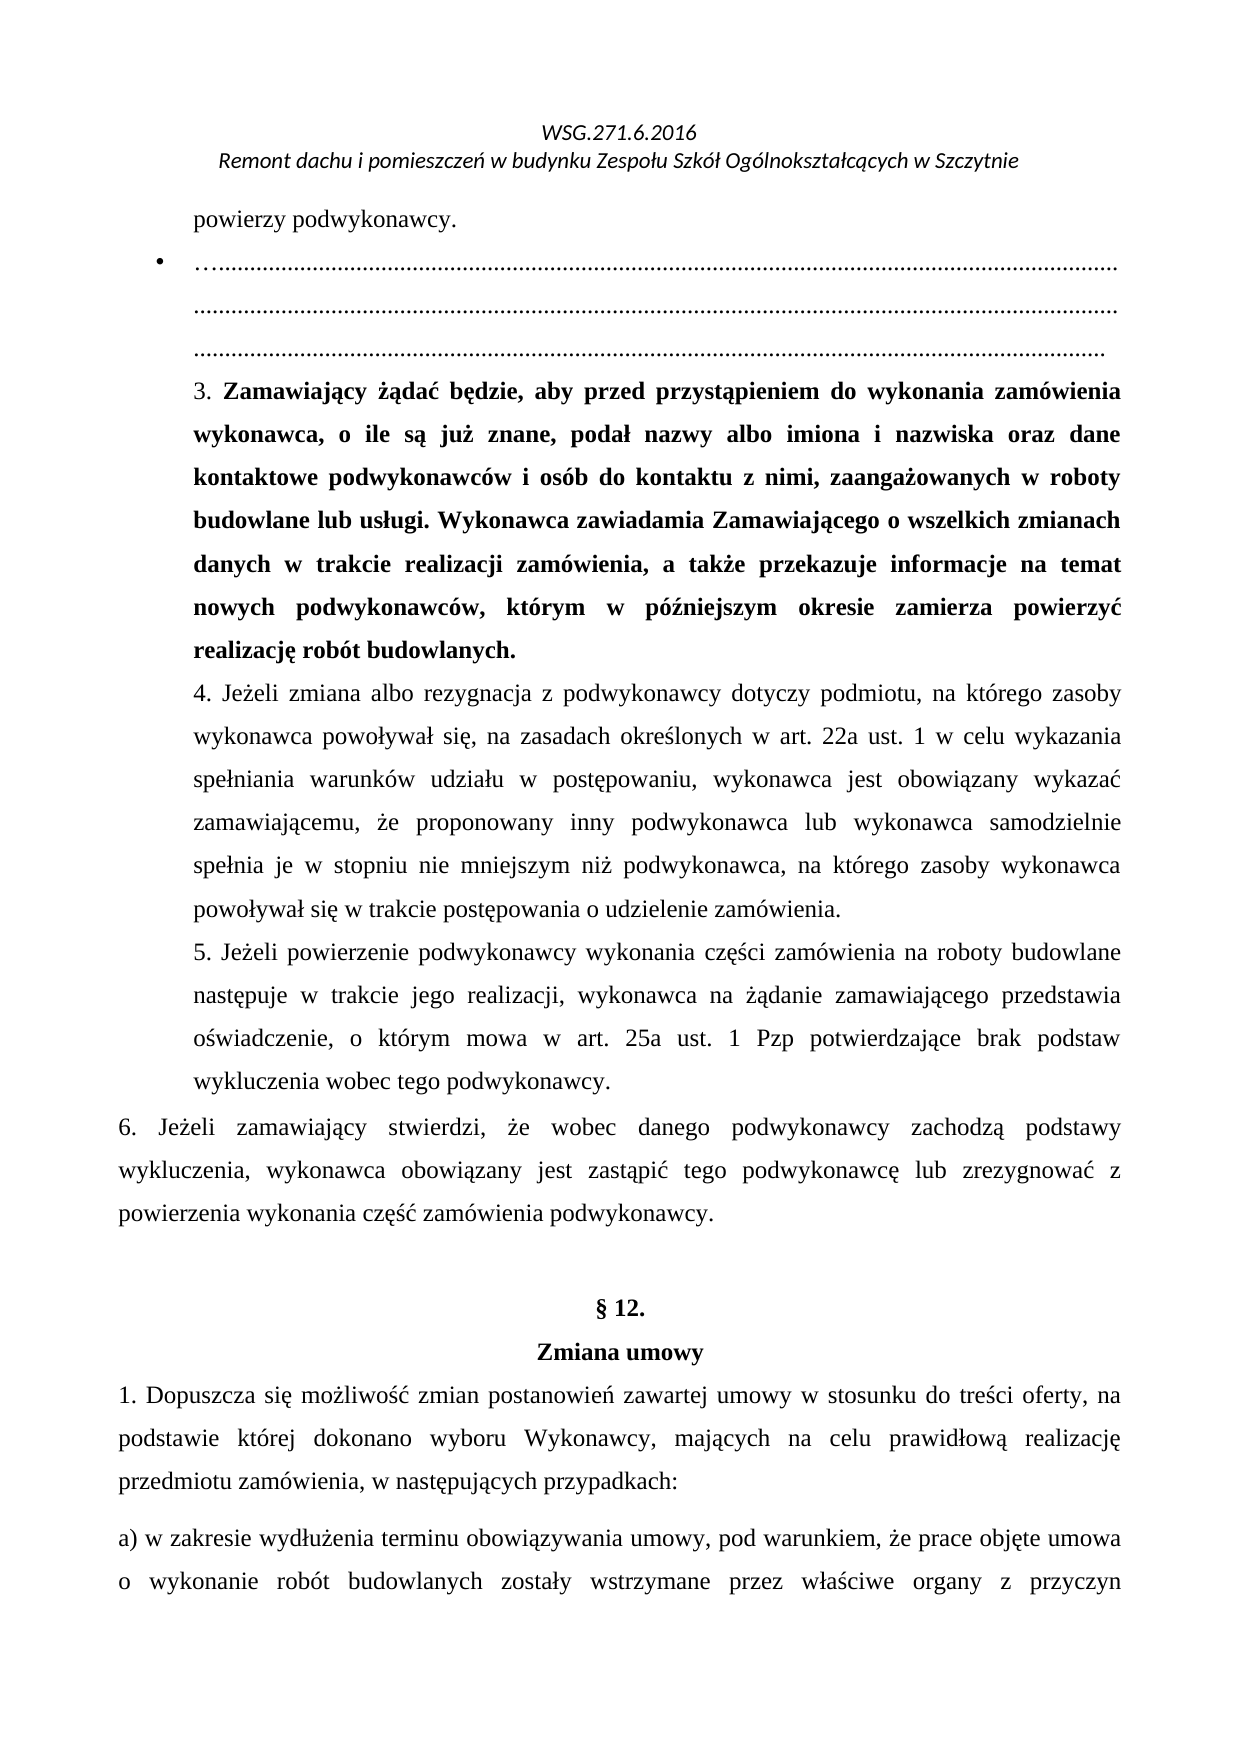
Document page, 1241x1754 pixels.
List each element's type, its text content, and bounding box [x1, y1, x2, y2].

list 5. Jeżeli powierzenie podwykonawcy wykonania części zamówienia na roboty budowlane następuje w trakcie jego realizacji, wykonawca na żądanie zamawiającego przedstawia oświadczenie, o którym mowa w art. 25a ust. 1 Pzp potwierdzające brak podstaw wykluczenia wobec tego podwykonawcy. [156, 937, 1122, 1095]
text 1. Dopuszcza się możliwość zmian postanowień zawartej umowy w stosunku do treści oferty, na podstawie której dokonano wyboru Wykonawcy, mających na celu prawidłową realizację przedmiotu zamówienia, w następujących przypadkach: [118, 1380, 1122, 1495]
list …...................................................................................................................................................................................................................................................................................................................................................................................................................................................... [156, 247, 1122, 362]
list powierzy podwykonawcy. [156, 204, 1122, 232]
list 4. Jeżeli zmiana albo rezygnacja z podwykonawcy dotyczy podmiotu, na którego zasoby wykonawca powoływał się, na zasadach określonych w art. 22a ust. 1 w celu wykazania spełniania warunków udziału w postępowaniu, wykonawca jest obowiązany wykazać zamawiającemu, że proponowany inny podwykonawca lub wykonawca samodzielnie spełnia je w stopniu nie mniejszym niż podwykonawca, na którego zasoby wykonawca powoływał się w trakcie postępowania o udzielenie zamówienia. [156, 678, 1122, 922]
list 3. Zamawiający żądać będzie, aby przed przystąpieniem do wykonania zamówienia wykonawca, o ile są już znane, podał nazwy albo imiona i nazwiska oraz dane kontaktowe podwykonawców i osób do kontaktu z nimi, zaangażowanych w roboty budowlane lub usługi. Wykonawca zawiadamia Zamawiającego o wszelkich zmianach danych w trakcie realizacji zamówienia, a także przekazuje informacje na temat nowych podwykonawców, którym w późniejszym okresie zamierza powierzyć realizację robót budowlanych. [156, 376, 1122, 664]
text a) w zakresie wydłużenia terminu obowiązywania umowy, pod warunkiem, że prace objęte umowa o wykonanie robót budowlanych zostały wstrzymane przez właściwe organy z przyczyn [118, 1523, 1122, 1595]
list 6. Jeżeli zamawiający stwierdzi, że wobec danego podwykonawcy zachodzą podstawy wykluczenia, wykonawca obowiązany jest zastąpić tego podwykonawcę lub zrezygnować z powierzenia wykonania część zamówienia podwykonawcy. [81, 1112, 1122, 1227]
text § 12. [118, 1293, 1122, 1322]
text Zmiana umowy [118, 1337, 1122, 1365]
